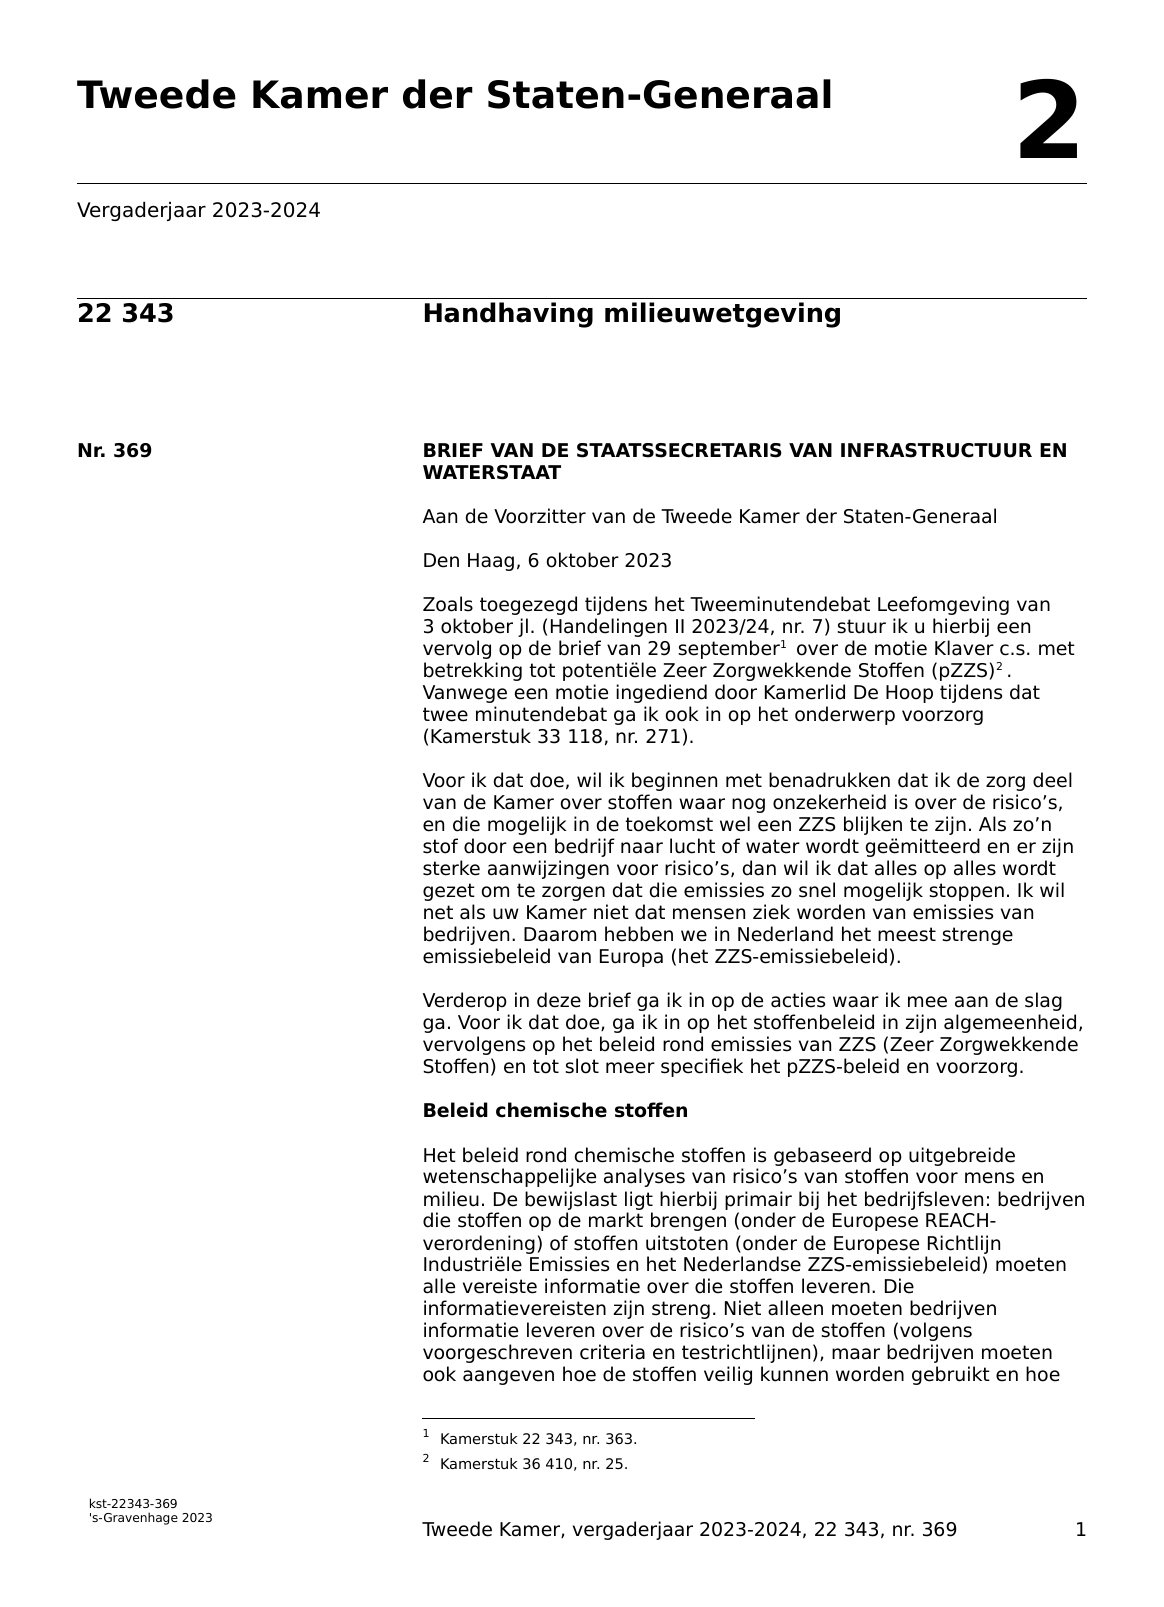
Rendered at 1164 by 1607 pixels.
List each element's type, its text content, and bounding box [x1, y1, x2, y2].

subtitle 22 343 Handhaving milieuwetgeving [77, 299, 1087, 329]
text Kamerstuk 36 410, nr. 25. [422, 1452, 1087, 1474]
table_cell Vergaderjaar 2023-2024 [77, 184, 1087, 298]
text Voor ik dat doe, wil ik beginnen met benadrukken dat ik de zorg deel van de Kamer over stoffen waar nog onzekerheid is over de risico’s, en die mogelijk in de toekomst wel een ZZS blijken te zijn. Als zo’n stof door een bedrijf naar lucht of water wordt geëmitteerd en er zijn sterke aanwijzingen voor risico’s, dan wil ik dat alles op alles wordt gezet om te zorgen dat die emissies zo snel mogelijk stoppen. Ik wil net als uw Kamer niet dat mensen ziek worden van emissies van bedrijven. Daarom hebben we in Nederland het meest strenge emissiebeleid van Europa (het ZZS-emissiebeleid). [422, 770, 1087, 968]
table_header 2 [886, 59, 1087, 183]
text Het beleid rond chemische stoffen is gebaseerd op uitgebreide wetenschappelijke analyses van risico’s van stoffen voor mens en milieu. De bewijslast ligt hierbij primair bij het bedrijfsleven: bedrijven die stoffen op de markt brengen (onder de Europese REACH-verordening) of stoffen uitstoten (onder de Europese Richtlijn Industriële Emissies en het Nederlandse ZZS-emissiebeleid) moeten alle vereiste informatie over die stoffen leveren. Die informatievereisten zijn streng. Niet alleen moeten bedrijven informatie leveren over de risico’s van de stoffen (volgens voorgeschreven criteria en testrichtlijnen), maar bedrijven moeten ook aangeven hoe de stoffen veilig kunnen worden gebruikt en hoe [422, 1144, 1087, 1386]
text Den Haag, 6 oktober 2023 [422, 550, 1087, 572]
text Aan de Voorzitter van de Tweede Kamer der Staten-Generaal [422, 506, 1087, 528]
subtitle Beleid chemische stoffen [422, 1100, 1087, 1122]
text kst-22343-369 [88, 1497, 323, 1511]
text 's-Gravenhage 2023 [88, 1511, 323, 1525]
text Verderop in deze brief ga ik in op de acties waar ik mee aan de slag ga. Voor ik dat doe, ga ik in op het stoffenbeleid in zijn algemeenheid, vervolgens op het beleid rond emissies van ZZS (Zeer Zorgwekkende Stoffen) en tot slot meer specifiek het pZZS-beleid en voorzorg. [422, 990, 1087, 1078]
subtitle Nr. 369 BRIEF VAN DE STAATSSECRETARIS VAN INFRASTRUCTUUR EN WATERSTAAT [77, 440, 1087, 484]
text Zoals toegezegd tijdens het Tweeminutendebat Leefomgeving van 3 oktober jl. (Handelingen II 2023/24, nr. 7) stuur ik u hierbij een vervolg op de brief van 29 september over de motie Klaver c.s. met betrekking tot potentiële Zeer Zorgwekkende Stoffen (pZZS). Vanwege een motie ingediend door Kamerlid De Hoop tijdens dat twee minutendebat ga ik ook in op het onderwerp voorzorg (Kamerstuk 33 118, nr. 271). [422, 594, 1087, 748]
table_header Tweede Kamer der Staten-Generaal [77, 59, 886, 183]
text Kamerstuk 22 343, nr. 363. [422, 1427, 1087, 1449]
